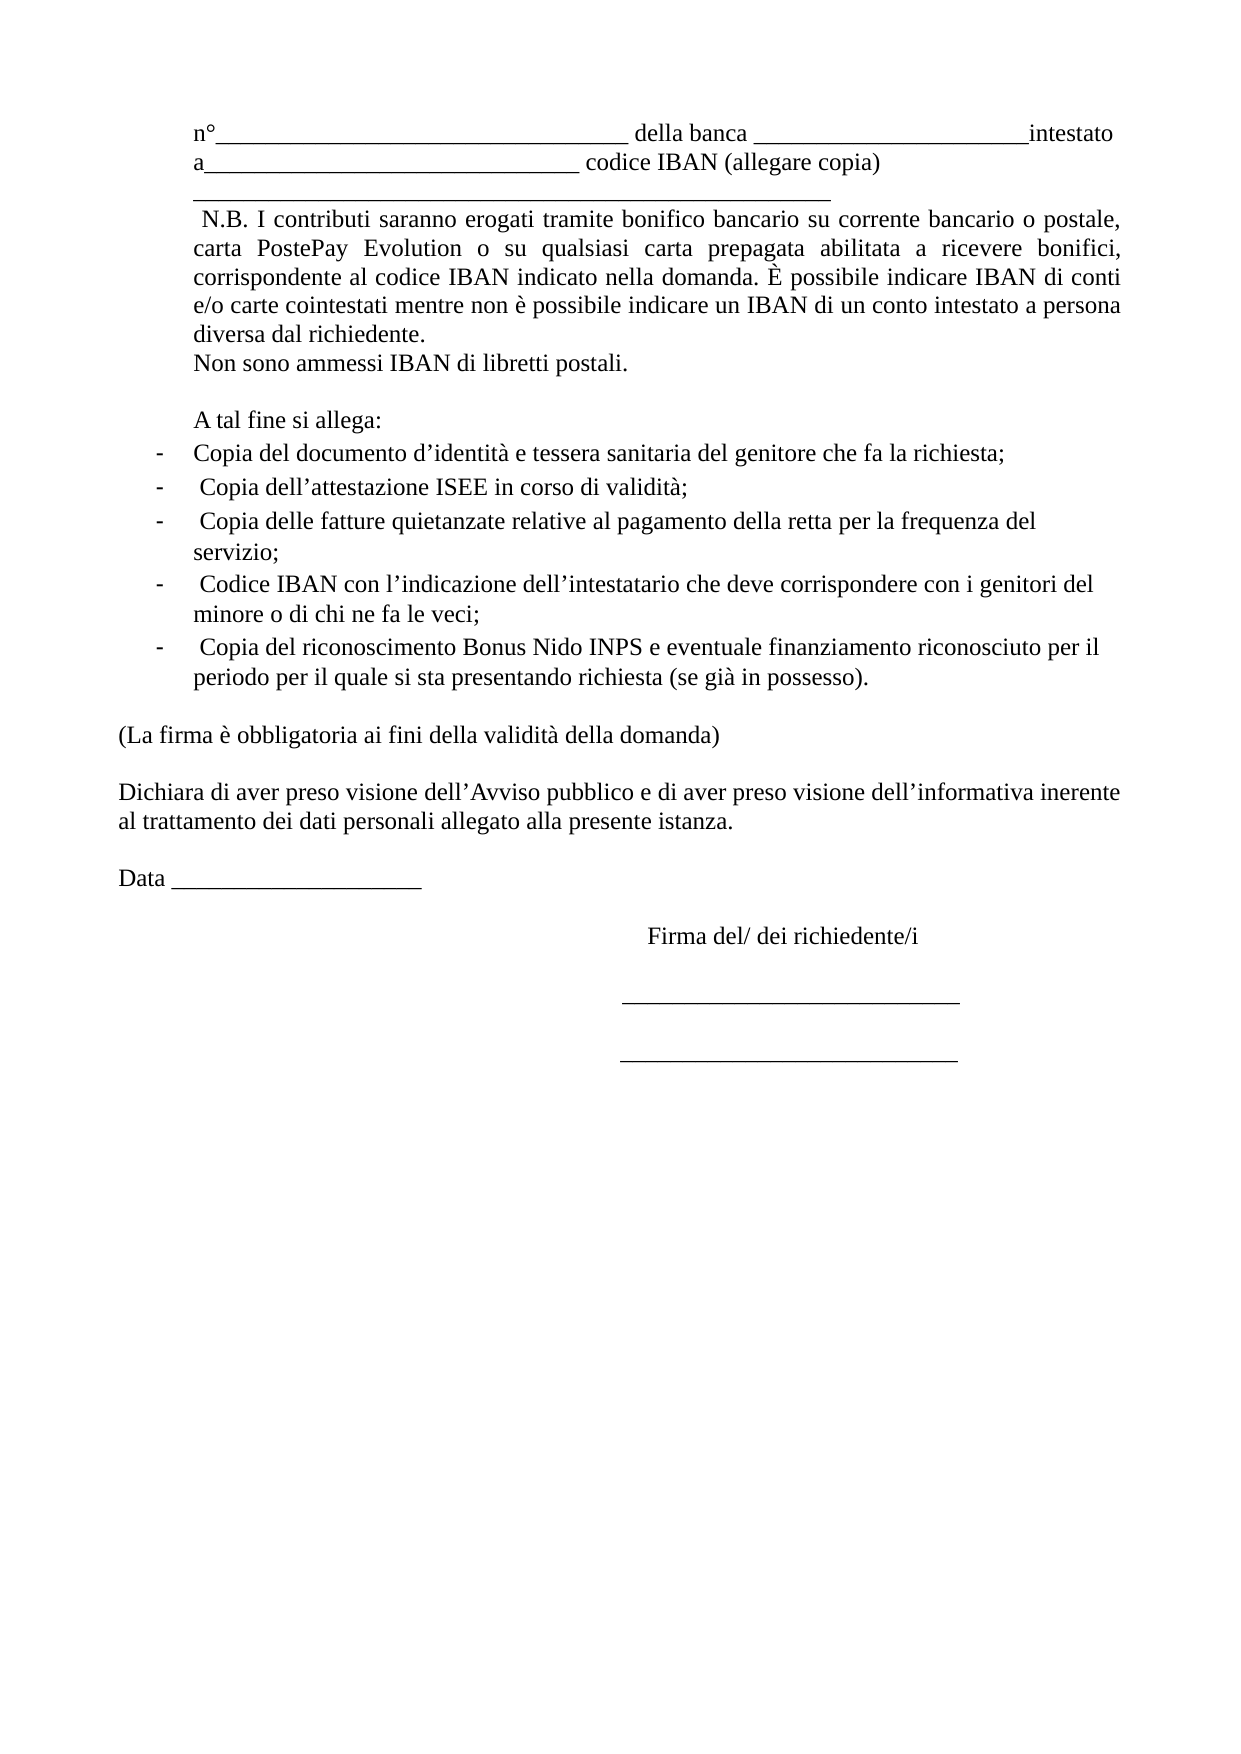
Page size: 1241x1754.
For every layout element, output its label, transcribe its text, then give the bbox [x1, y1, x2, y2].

list Copia del riconoscimento Bonus Nido INPS e eventuale finanziamento riconosciuto per il periodo per il quale si sta presentando richiesta (se già in possesso). [156, 628, 1122, 691]
list Codice IBAN con l’indicazione dell’intestatario che deve corrispondere con i genitori del minore o di chi ne fa le veci; [156, 565, 1122, 628]
table_header Firma del/ dei richiedente/i ___________________________ [611, 835, 1114, 1007]
text (La firma è obbligatoria ai fini della validità della domanda) [118, 720, 1122, 748]
table_header Data ____________________ [107, 835, 611, 1007]
list Copia del documento d’identità e tessera sanitaria del genitore che fa la richiesta; [156, 434, 1122, 468]
list Copia delle fatture quietanzate relative al pagamento della retta per la frequenza del servizio; [156, 502, 1122, 565]
text Non sono ammessi IBAN di libretti postali. [193, 348, 1122, 377]
text N.B. I contributi saranno erogati tramite bonifico bancario su corrente bancario o postale, carta PostePay Evolution o su qualsiasi carta prepagata abilitata a ricevere bonifici, corrispondente al codice IBAN indicato nella domanda. È possibile indicare IBAN di conti e/o carte cointestati mentre non è possibile indicare un IBAN di un conto intestato a persona diversa dal richiedente. [193, 204, 1122, 348]
list Copia dell’attestazione ISEE in corso di validità; [156, 468, 1122, 502]
text ___________________________ [118, 1036, 1122, 1065]
text Dichiara di aver preso visione dell’Avviso pubblico e di aver preso visione dell’informativa inerente al trattamento dei dati personali allegato alla presente istanza. [118, 777, 1122, 835]
text n°_________________________________ della banca ______________________intestato a______________________________ codice IBAN (allegare copia) ___________________________________________________ [193, 118, 1122, 204]
text A tal fine si allega: [193, 406, 1122, 434]
